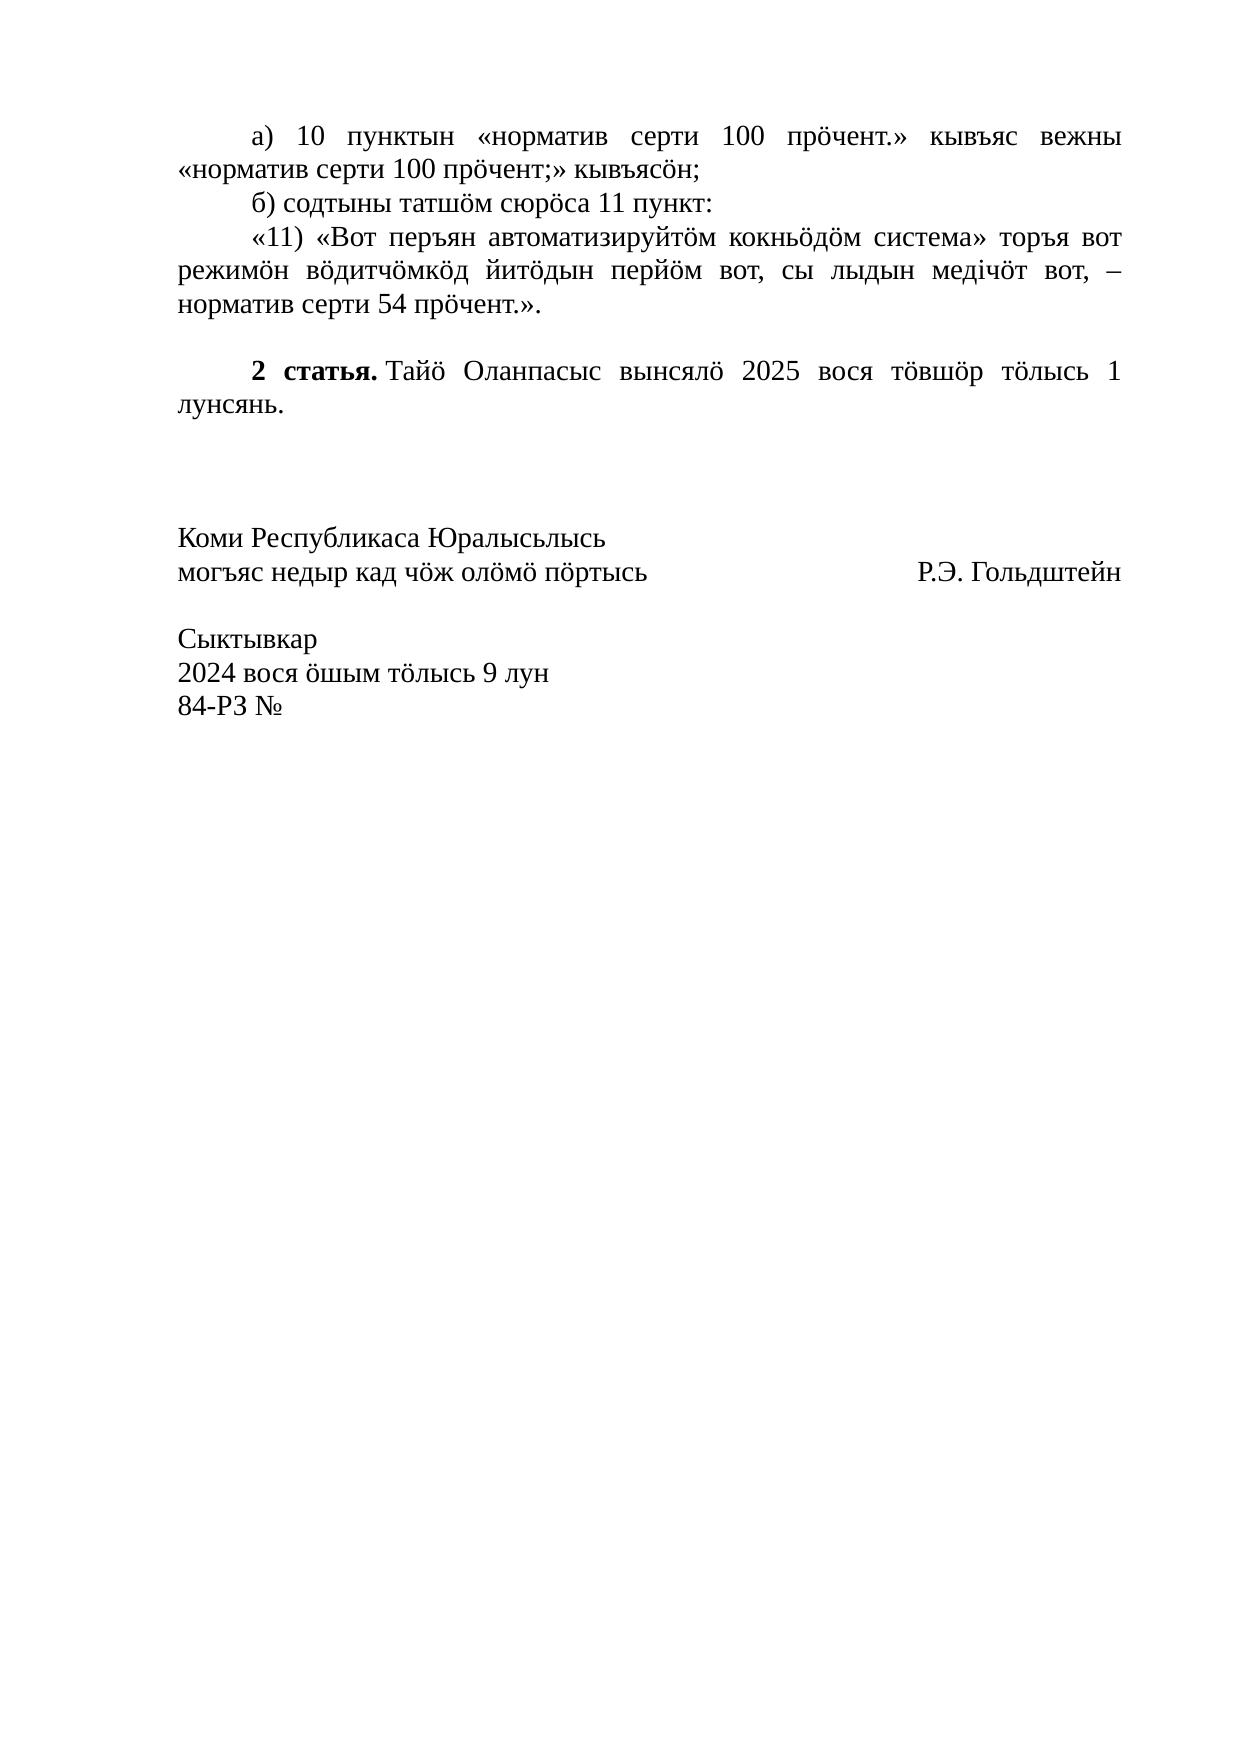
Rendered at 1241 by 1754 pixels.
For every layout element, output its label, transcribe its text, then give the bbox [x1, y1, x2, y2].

text а) 10 пунктын «норматив серти 100 прӧчент.» кывъяс вежны «норматив серти 100 прӧчент;» кывъясӧн; [177, 118, 1122, 185]
text б) содтыны татшӧм сюрӧса 11 пункт: [177, 185, 1122, 219]
list 2024 вося ӧшым тӧлысь 9 лун [177, 655, 1122, 688]
text Коми Республикаса Юралысьлысь [177, 521, 1122, 554]
text 2 статья. Тайӧ Оланпасыс вынсялӧ 2025 вося тӧвшӧр тӧлысь 1 лунсянь. [177, 353, 1122, 420]
text «11) «Вот перъян автоматизируйтӧм кокньӧдӧм система» торъя вот режимӧн вӧдитчӧмкӧд йитӧдын перйӧм вот, сы лыдын медічӧт вот, – норматив серти 54 прӧчент.». [177, 219, 1122, 319]
list Сыктывкар [177, 621, 1122, 655]
text могъяс недыр кад чӧж олӧмӧ пӧртысь Р.Э. Гольдштейн [177, 554, 1122, 588]
list 84-РЗ № [177, 688, 1122, 722]
